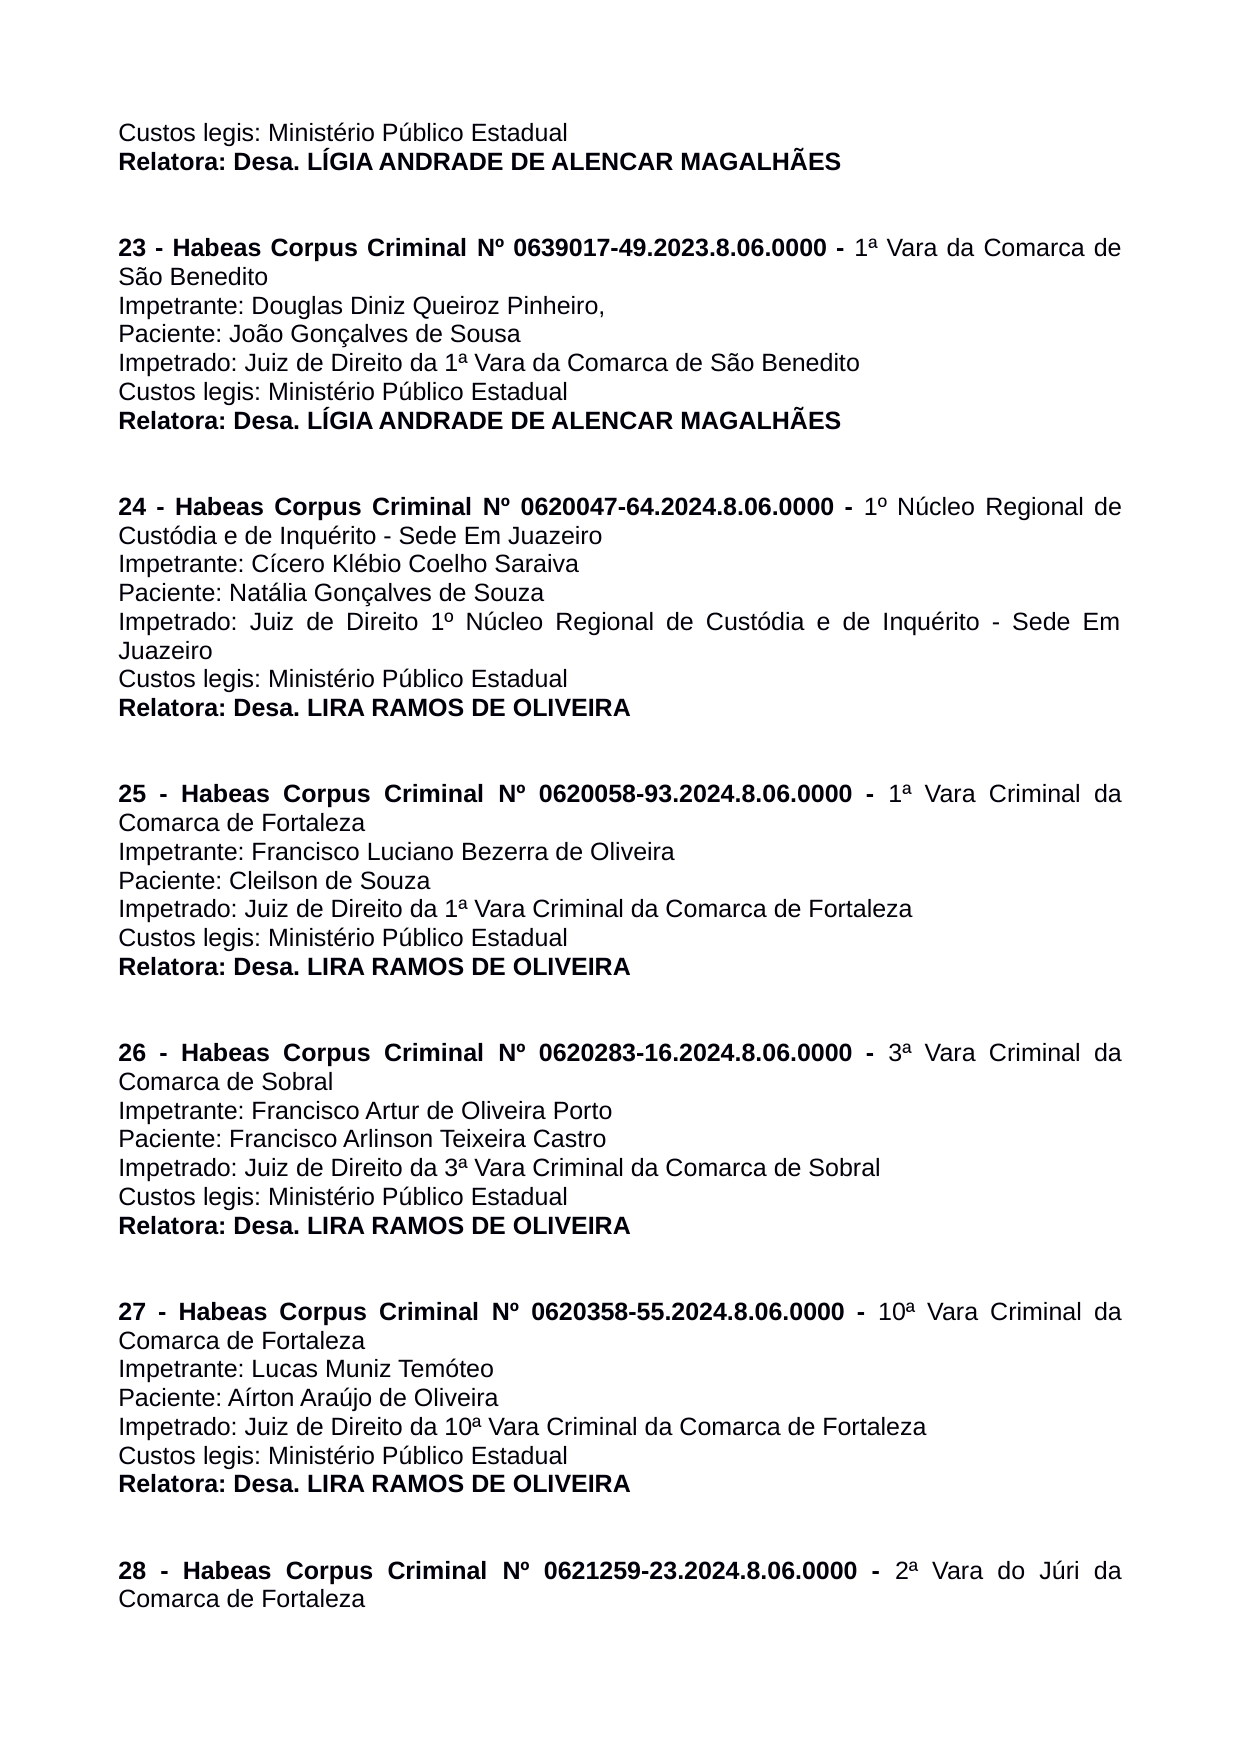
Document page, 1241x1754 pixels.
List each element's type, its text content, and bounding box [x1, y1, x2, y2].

text 27 - Habeas Corpus Criminal Nº 0620358-55.2024.8.06.0000 - 10ª Vara Criminal da Comarca de Fortaleza [118, 1297, 1122, 1354]
text Impetrado: Juiz de Direito da 10ª Vara Criminal da Comarca de Fortaleza [118, 1412, 1122, 1441]
text Custos legis: Ministério Público Estadual [118, 118, 1122, 147]
text Custos legis: Ministério Público Estadual [118, 1441, 1122, 1469]
text 26 - Habeas Corpus Criminal Nº 0620283-16.2024.8.06.0000 - 3ª Vara Criminal da Comarca de Sobral [118, 1038, 1122, 1096]
text Paciente: Cleilson de Souza [118, 866, 1122, 894]
text Custos legis: Ministério Público Estadual [118, 377, 1122, 406]
text Relatora: Desa. LÍGIA ANDRADE DE ALENCAR MAGALHÃES [118, 147, 1122, 176]
text Relatora: Desa. LÍGIA ANDRADE DE ALENCAR MAGALHÃES [118, 406, 1122, 434]
text Impetrado: Juiz de Direito da 3ª Vara Criminal da Comarca de Sobral [118, 1153, 1122, 1182]
text Paciente: Aírton Araújo de Oliveira [118, 1383, 1122, 1412]
text Paciente: Francisco Arlinson Teixeira Castro [118, 1124, 1122, 1153]
text 28 - Habeas Corpus Criminal Nº 0621259-23.2024.8.06.0000 - 2ª Vara do Júri da Comarca de Fortaleza [118, 1556, 1122, 1613]
text Impetrado: Juiz de Direito 1º Núcleo Regional de Custódia e de Inquérito - Sede Em Juazeiro [118, 607, 1122, 664]
text Custos legis: Ministério Público Estadual [118, 664, 1122, 693]
text Impetrado: Juiz de Direito da 1ª Vara Criminal da Comarca de Fortaleza [118, 894, 1122, 923]
text Custos legis: Ministério Público Estadual [118, 1182, 1122, 1211]
text Relatora: Desa. LIRA RAMOS DE OLIVEIRA [118, 1469, 1122, 1498]
text Impetrante: Lucas Muniz Temóteo [118, 1354, 1122, 1383]
text 25 - Habeas Corpus Criminal Nº 0620058-93.2024.8.06.0000 - 1ª Vara Criminal da Comarca de Fortaleza [118, 779, 1122, 837]
text Relatora: Desa. LIRA RAMOS DE OLIVEIRA [118, 693, 1122, 722]
text Impetrante: Cícero Klébio Coelho Saraiva [118, 549, 1122, 578]
text Relatora: Desa. LIRA RAMOS DE OLIVEIRA [118, 1211, 1122, 1239]
text 23 - Habeas Corpus Criminal Nº 0639017-49.2023.8.06.0000 - 1ª Vara da Comarca de São Benedito [118, 233, 1122, 291]
text 24 - Habeas Corpus Criminal Nº 0620047-64.2024.8.06.0000 - 1º Núcleo Regional de Custódia e de Inquérito - Sede Em Juazeiro [118, 492, 1122, 549]
text Impetrado: Juiz de Direito da 1ª Vara da Comarca de São Benedito [118, 348, 1122, 377]
text Impetrante: Douglas Diniz Queiroz Pinheiro, [118, 291, 1122, 319]
text Paciente: João Gonçalves de Sousa [118, 319, 1122, 348]
text Custos legis: Ministério Público Estadual [118, 923, 1122, 952]
text Paciente: Natália Gonçalves de Souza [118, 578, 1122, 607]
text Impetrante: Francisco Luciano Bezerra de Oliveira [118, 837, 1122, 866]
text Impetrante: Francisco Artur de Oliveira Porto [118, 1096, 1122, 1124]
text Relatora: Desa. LIRA RAMOS DE OLIVEIRA [118, 952, 1122, 981]
